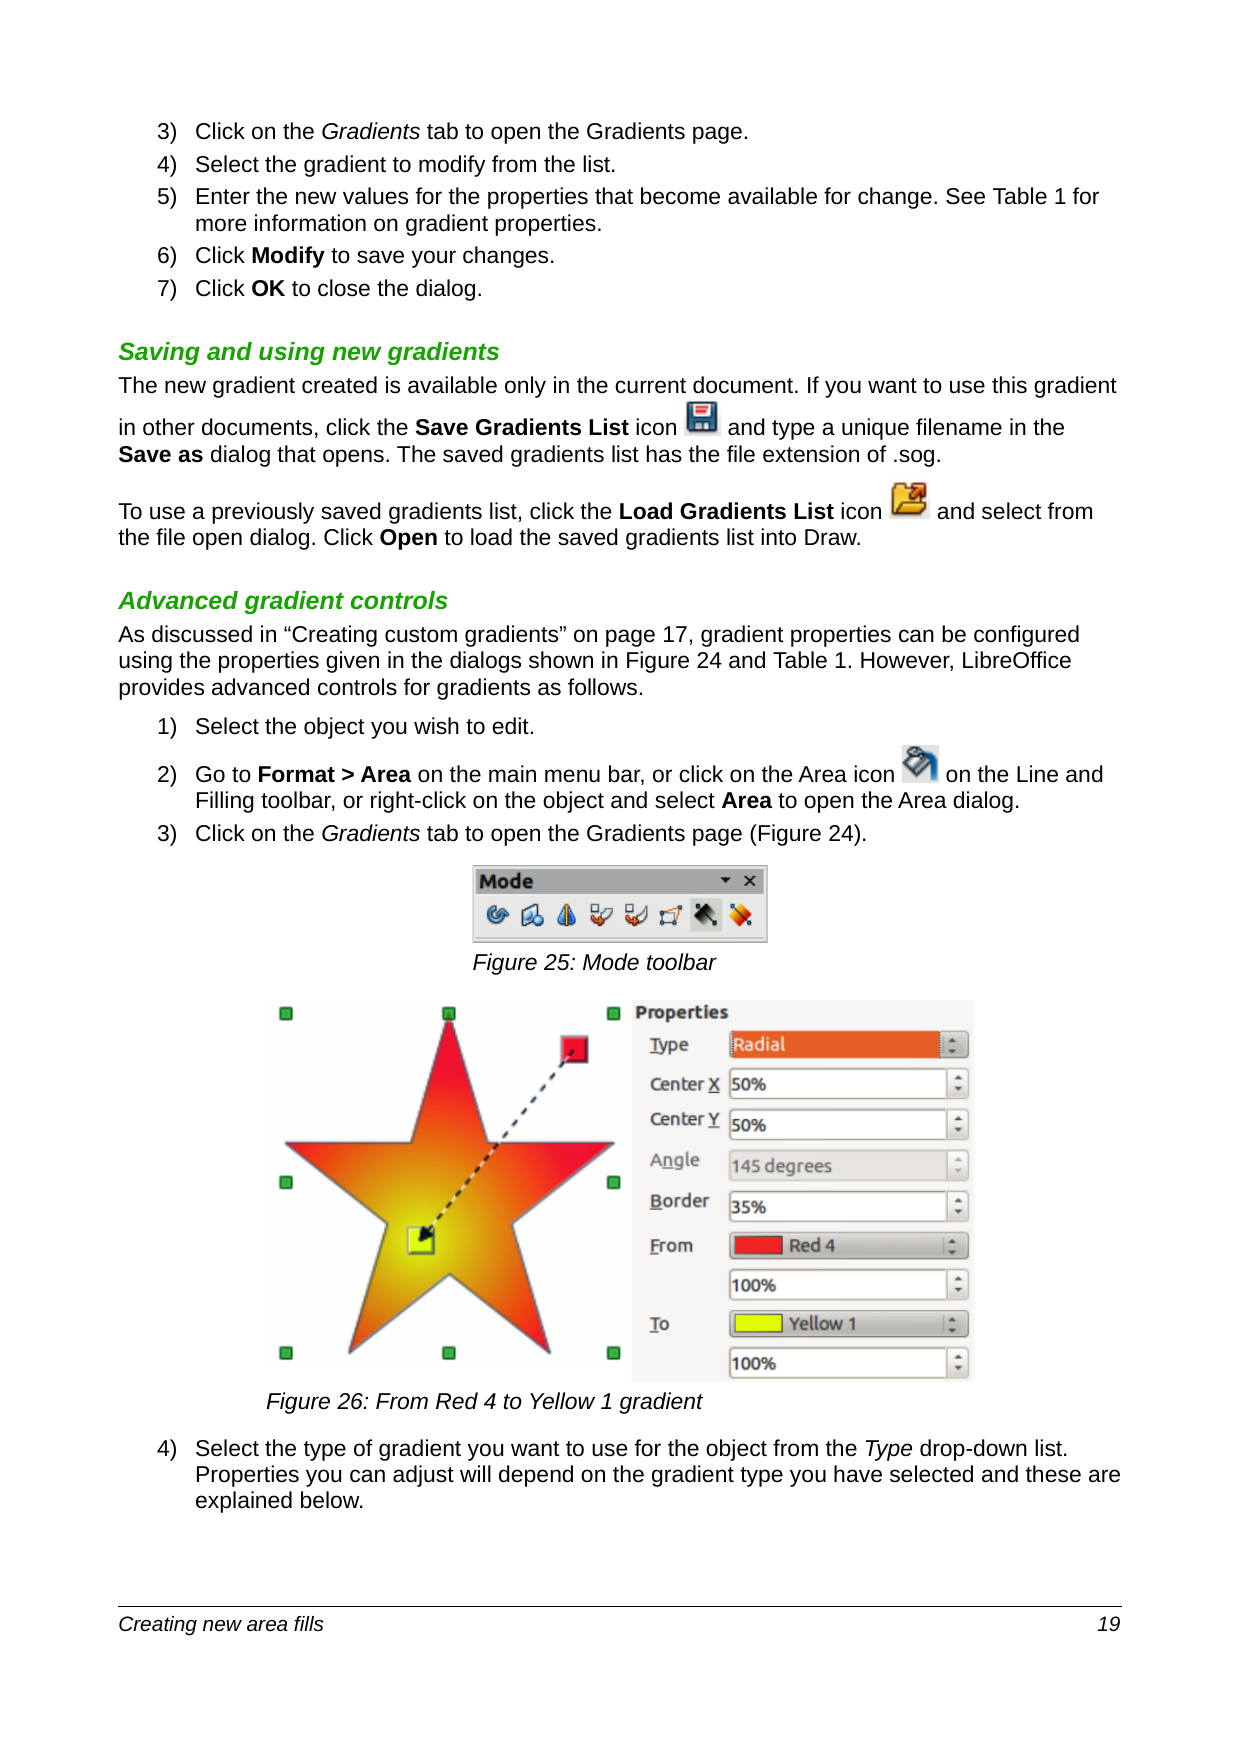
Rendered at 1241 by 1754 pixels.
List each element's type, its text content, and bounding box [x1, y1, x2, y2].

subtitle Advanced gradient controls [118, 586, 1122, 614]
text The new gradient created is available only in the current document. If you want to use this gradient in other documents, click the Save Gradients List icon and type a unique filename in the Save as dialog that opens. The saved gradients list has the file extension of .sog. [118, 372, 1122, 467]
list Select the type of gradient you want to use for the object from the Type drop-down list. Properties you can adjust will depend on the gradient type you have selected and these are explained below. [177, 1435, 1122, 1514]
list Select the object you wish to edit. [177, 713, 1122, 739]
text Figure 26: From Red 4 to Yellow 1 gradient [266, 1388, 974, 1414]
list Select the gradient to modify from the list. [177, 151, 1122, 177]
picture [901, 745, 940, 783]
list Click OK to close the dialog. [177, 275, 1122, 301]
text To use a previously saved gradients list, click the Load Gradients List icon and select from the file open dialog. Click Open to load the saved gradients list into Draw. [118, 479, 1122, 550]
text Figure 25: Mode toolbar [472, 949, 768, 975]
picture [683, 398, 722, 436]
subtitle Saving and using new gradients [118, 337, 1122, 366]
list Click on the Gradients tab to open the Gradients page (Figure 24). [177, 820, 1122, 846]
list Enter the new values for the properties that become available for change. See Table 1 for more information on gradient properties. [177, 183, 1122, 236]
text As discussed in “Creating custom gradients” on page 17, gradient properties can be configured using the properties given in the dialogs shown in Figure 24 and Table 1. However, LibreOffice provides advanced controls for gradients as follows. [118, 621, 1122, 700]
picture [888, 479, 931, 519]
picture [265, 1000, 975, 1382]
picture [472, 865, 768, 943]
list Click Modify to save your changes. [177, 242, 1122, 269]
list Go to Format > Area on the main menu bar, or click on the Area icon on the Line and Filling toolbar, or right-click on the object and select Area to open the Area dialog. [177, 745, 1122, 814]
list Click on the Gradients tab to open the Gradients page. [177, 118, 1122, 144]
